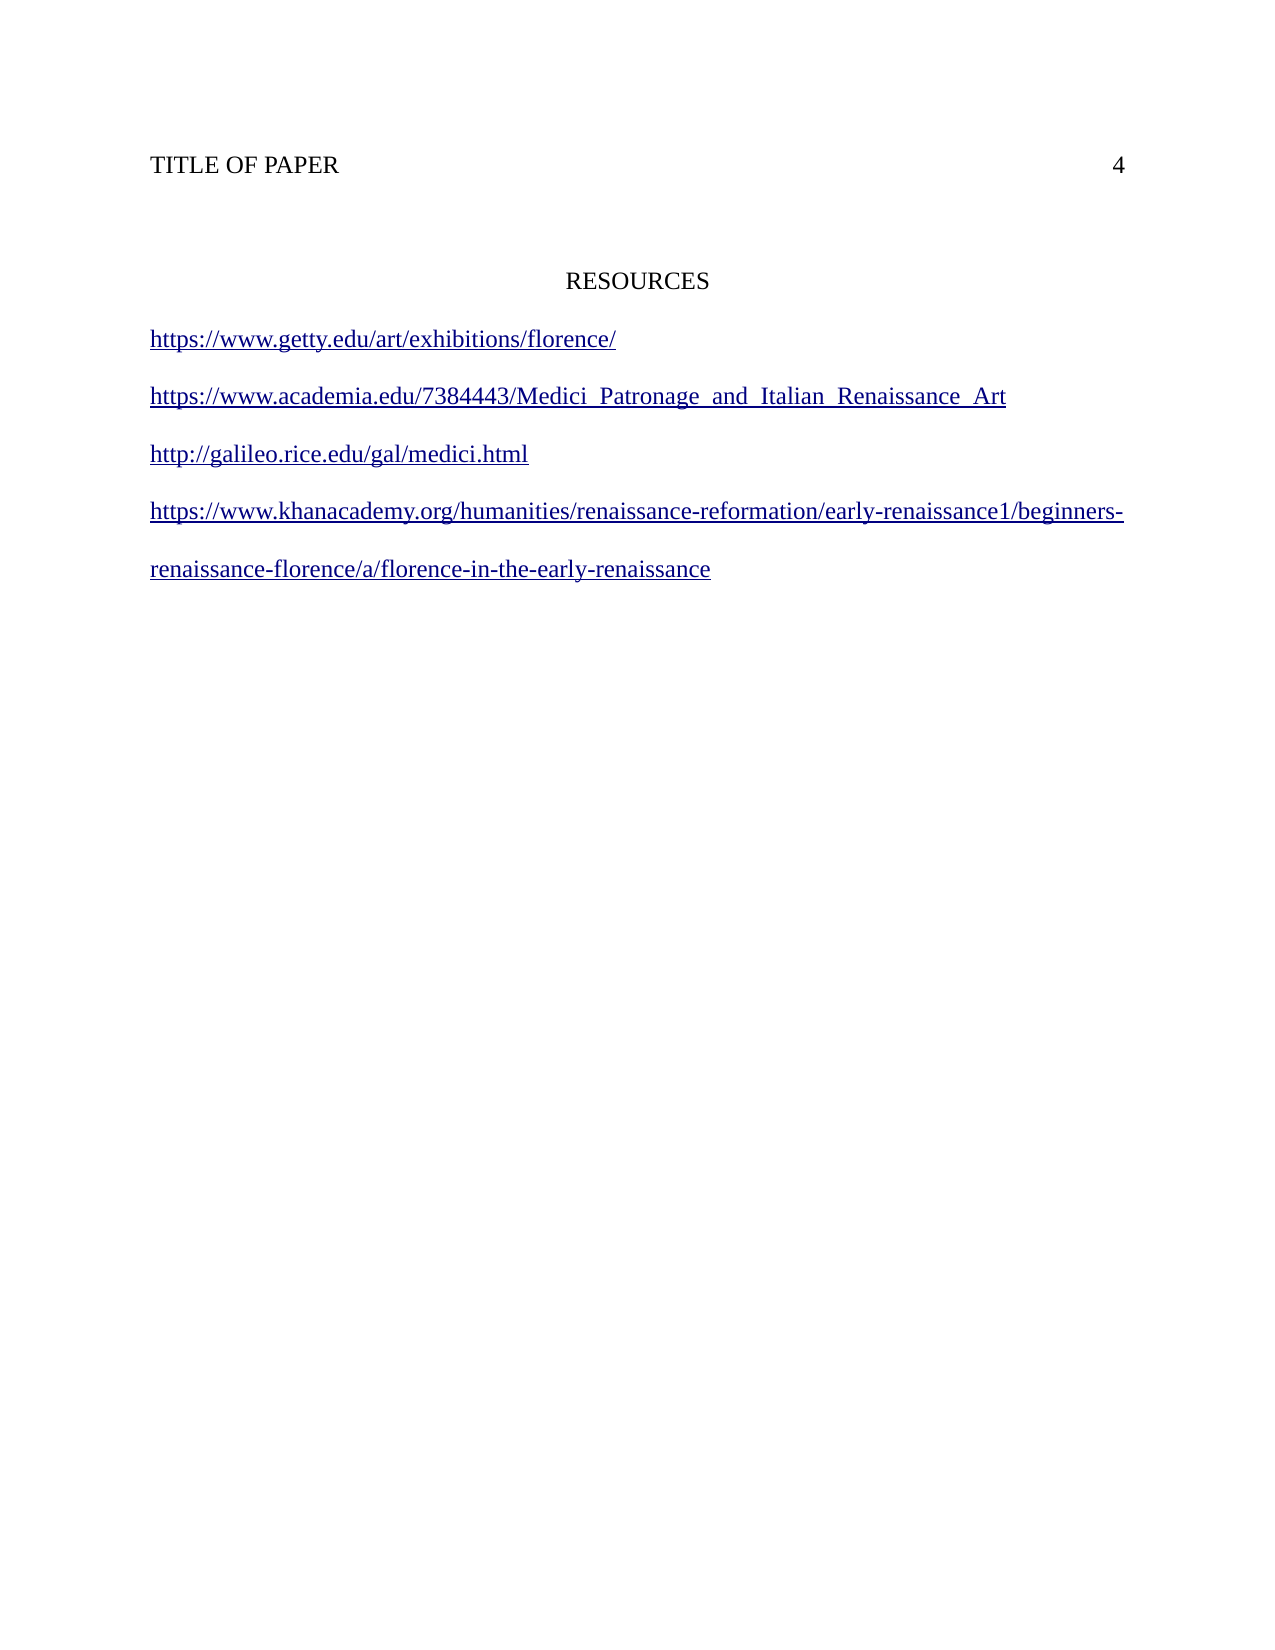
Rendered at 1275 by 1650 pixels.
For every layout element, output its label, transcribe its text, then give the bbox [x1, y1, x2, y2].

text https://www.getty.edu/art/exhibitions/florence/ [150, 324, 1125, 352]
text https://www.academia.edu/7384443/Medici_Patronage_and_Italian_Renaissance_Art [150, 381, 1125, 410]
text https://www.khanacademy.org/humanities/renaissance-reformation/early-renaissance1/beginners-renaissance-florence/a/florence-in-the-early-renaissance [150, 496, 1125, 582]
text RESOURCES [150, 266, 1125, 295]
text http://galileo.rice.edu/gal/medici.html [150, 439, 1125, 467]
